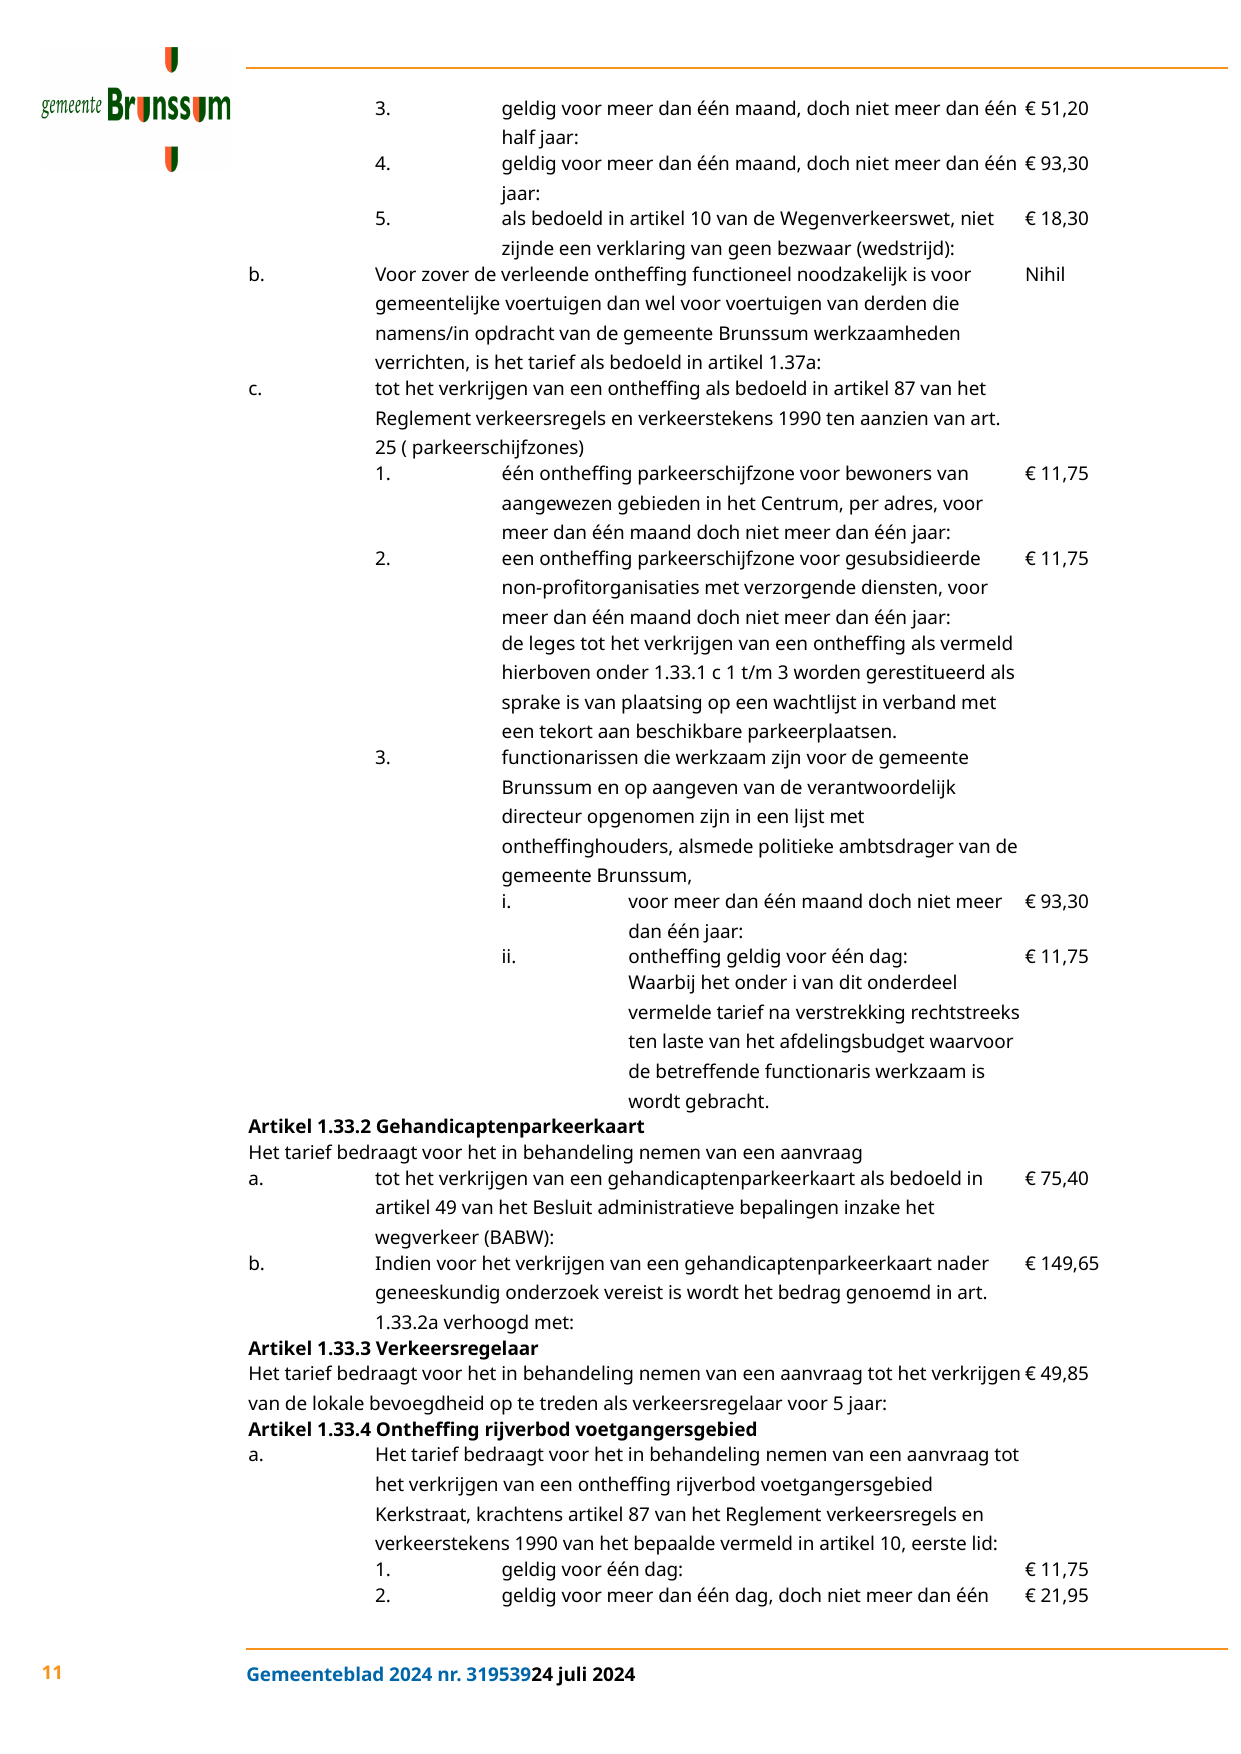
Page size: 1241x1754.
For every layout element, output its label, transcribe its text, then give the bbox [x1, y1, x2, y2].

table_cell € 18,30 [1025, 205, 1152, 261]
table_cell Indien voor het verkrijgen van een gehandicaptenparkeerkaart nader geneeskundig onderzoek vereist is wordt het bedrag genoemd in art. 1.33.2a verhoogd met: [375, 1250, 1025, 1335]
table_cell ontheffing geldig voor één dag: [628, 944, 1025, 969]
table_cell 3. [375, 95, 501, 150]
table_cell [1025, 1442, 1152, 1556]
table_cell a. [248, 1442, 375, 1556]
table_cell € 11,75 [1025, 460, 1152, 545]
table_cell [1025, 1416, 1152, 1442]
table_cell 2. [375, 545, 501, 630]
table_cell Artikel 1.33.2 Gehandicaptenparkeerkaart [248, 1114, 1025, 1139]
table_cell geldig voor meer dan één dag, doch niet meer dan één [501, 1582, 1025, 1607]
table_cell 4. [375, 150, 501, 205]
table_cell 3. [375, 744, 501, 888]
table_cell [1025, 970, 1152, 1113]
table_cell geldig voor één dag: [501, 1556, 1025, 1582]
table_cell b. [248, 261, 375, 375]
table_cell functionarissen die werkzaam zijn voor de gemeente Brunssum en op aangeven van de verantwoordelijk directeur opgenomen zijn in een lijst met ontheffinghouders, alsmede politieke ambtsdrager van de gemeente Brunssum, [501, 744, 1025, 888]
table_cell geldig voor meer dan één maand, doch niet meer dan één half jaar: [501, 95, 1025, 150]
table_cell [248, 944, 375, 969]
table_cell 2. [375, 1582, 501, 1607]
table_cell a. [248, 1165, 375, 1250]
table_cell 5. [375, 205, 501, 261]
table_cell [248, 970, 375, 1113]
table_cell € 75,40 [1025, 1165, 1152, 1250]
table_cell i. [501, 889, 628, 944]
table_cell [1025, 744, 1152, 888]
table_cell € 21,95 [1025, 1582, 1152, 1607]
table_cell [1025, 1114, 1152, 1139]
table_cell [248, 1582, 375, 1607]
table_cell € 11,75 [1025, 944, 1152, 969]
table_cell [375, 970, 501, 1113]
table_cell [248, 460, 375, 545]
table_cell geldig voor meer dan één maand, doch niet meer dan één jaar: [501, 150, 1025, 205]
table_cell [1025, 375, 1152, 460]
table_cell Het tarief bedraagt voor het in behandeling nemen van een aanvraag tot het verkrijgen van de lokale bevoegdheid op te treden als verkeersregelaar voor 5 jaar: [248, 1361, 1025, 1416]
table_cell Het tarief bedraagt voor het in behandeling nemen van een aanvraag tot het verkrijgen van een ontheffing rijverbod voetgangersgebied Kerkstraat, krachtens artikel 87 van het Reglement verkeersregels en verkeerstekens 1990 van het bepaalde vermeld in artikel 10, eerste lid: [375, 1442, 1025, 1556]
table_cell Artikel 1.33.3 Verkeersregelaar [248, 1335, 1025, 1361]
table_cell [1025, 1335, 1152, 1361]
table_cell de leges tot het verkrijgen van een ontheffing als vermeld hierboven onder 1.33.1 c 1 t/m 3 worden gerestitueerd als sprake is van plaatsing op een wachtlijst in verband met een tekort aan beschikbare parkeerplaatsen. [501, 630, 1025, 744]
table_cell € 49,85 [1025, 1361, 1152, 1416]
table_cell [248, 630, 375, 744]
table_cell b. [248, 1250, 375, 1335]
table_cell tot het verkrijgen van een ontheffing als bedoeld in artikel 87 van het Reglement verkeersregels en verkeerstekens 1990 ten aanzien van art. 25 ( parkeerschijfzones) [375, 375, 1025, 460]
table_cell voor meer dan één maand doch niet meer dan één jaar: [628, 889, 1025, 944]
table_cell [248, 545, 375, 630]
table_cell € 11,75 [1025, 1556, 1152, 1582]
table_cell [248, 205, 375, 261]
table_cell € 51,20 [1025, 95, 1152, 150]
table_cell Artikel 1.33.4 Ontheffing rijverbod voetgangersgebied [248, 1416, 1025, 1442]
table_cell één ontheffing parkeerschijfzone voor bewoners van aangewezen gebieden in het Centrum, per adres, voor meer dan één maand doch niet meer dan één jaar: [501, 460, 1025, 545]
table_cell 1. [375, 1556, 501, 1582]
table_cell € 93,30 [1025, 150, 1152, 205]
table_cell [248, 1556, 375, 1582]
table_cell ii. [501, 944, 628, 969]
table_cell [248, 744, 375, 888]
table_cell als bedoeld in artikel 10 van de Wegenverkeerswet, niet zijnde een verklaring van geen bezwaar (wedstrijd): [501, 205, 1025, 261]
table_cell [248, 889, 375, 944]
table_cell € 93,30 [1025, 889, 1152, 944]
table_cell [1025, 630, 1152, 744]
table_cell [1025, 1139, 1152, 1165]
table_cell Waarbij het onder i van dit onderdeel vermelde tarief na verstrekking rechtstreeks ten laste van het afdelingsbudget waarvoor de betreffende functionaris werkzaam is wordt gebracht. [628, 970, 1025, 1113]
table_cell [375, 944, 501, 969]
table_cell [248, 150, 375, 205]
table_cell € 11,75 [1025, 545, 1152, 630]
table_cell 1. [375, 460, 501, 545]
table_cell [375, 630, 501, 744]
table_cell [375, 889, 501, 944]
table_cell een ontheffing parkeerschijfzone voor gesubsidieerde non-profitorganisaties met verzorgende diensten, voor meer dan één maand doch niet meer dan één jaar: [501, 545, 1025, 630]
table_cell € 149,65 [1025, 1250, 1152, 1335]
table_cell c. [248, 375, 375, 460]
table_cell tot het verkrijgen van een gehandicaptenparkeerkaart als bedoeld in artikel 49 van het Besluit administratieve bepalingen inzake het wegverkeer (BABW): [375, 1165, 1025, 1250]
table_cell Voor zover de verleende ontheffing functioneel noodzakelijk is voor gemeentelijke voertuigen dan wel voor voertuigen van derden die namens/in opdracht van de gemeente Brunssum werkzaamheden verrichten, is het tarief als bedoeld in artikel 1.37a: [375, 261, 1025, 375]
table_cell Nihil [1025, 261, 1152, 375]
table_cell [248, 95, 375, 150]
table_cell [501, 970, 628, 1113]
picture [41, 47, 231, 172]
table_cell Het tarief bedraagt voor het in behandeling nemen van een aanvraag [248, 1139, 1025, 1165]
